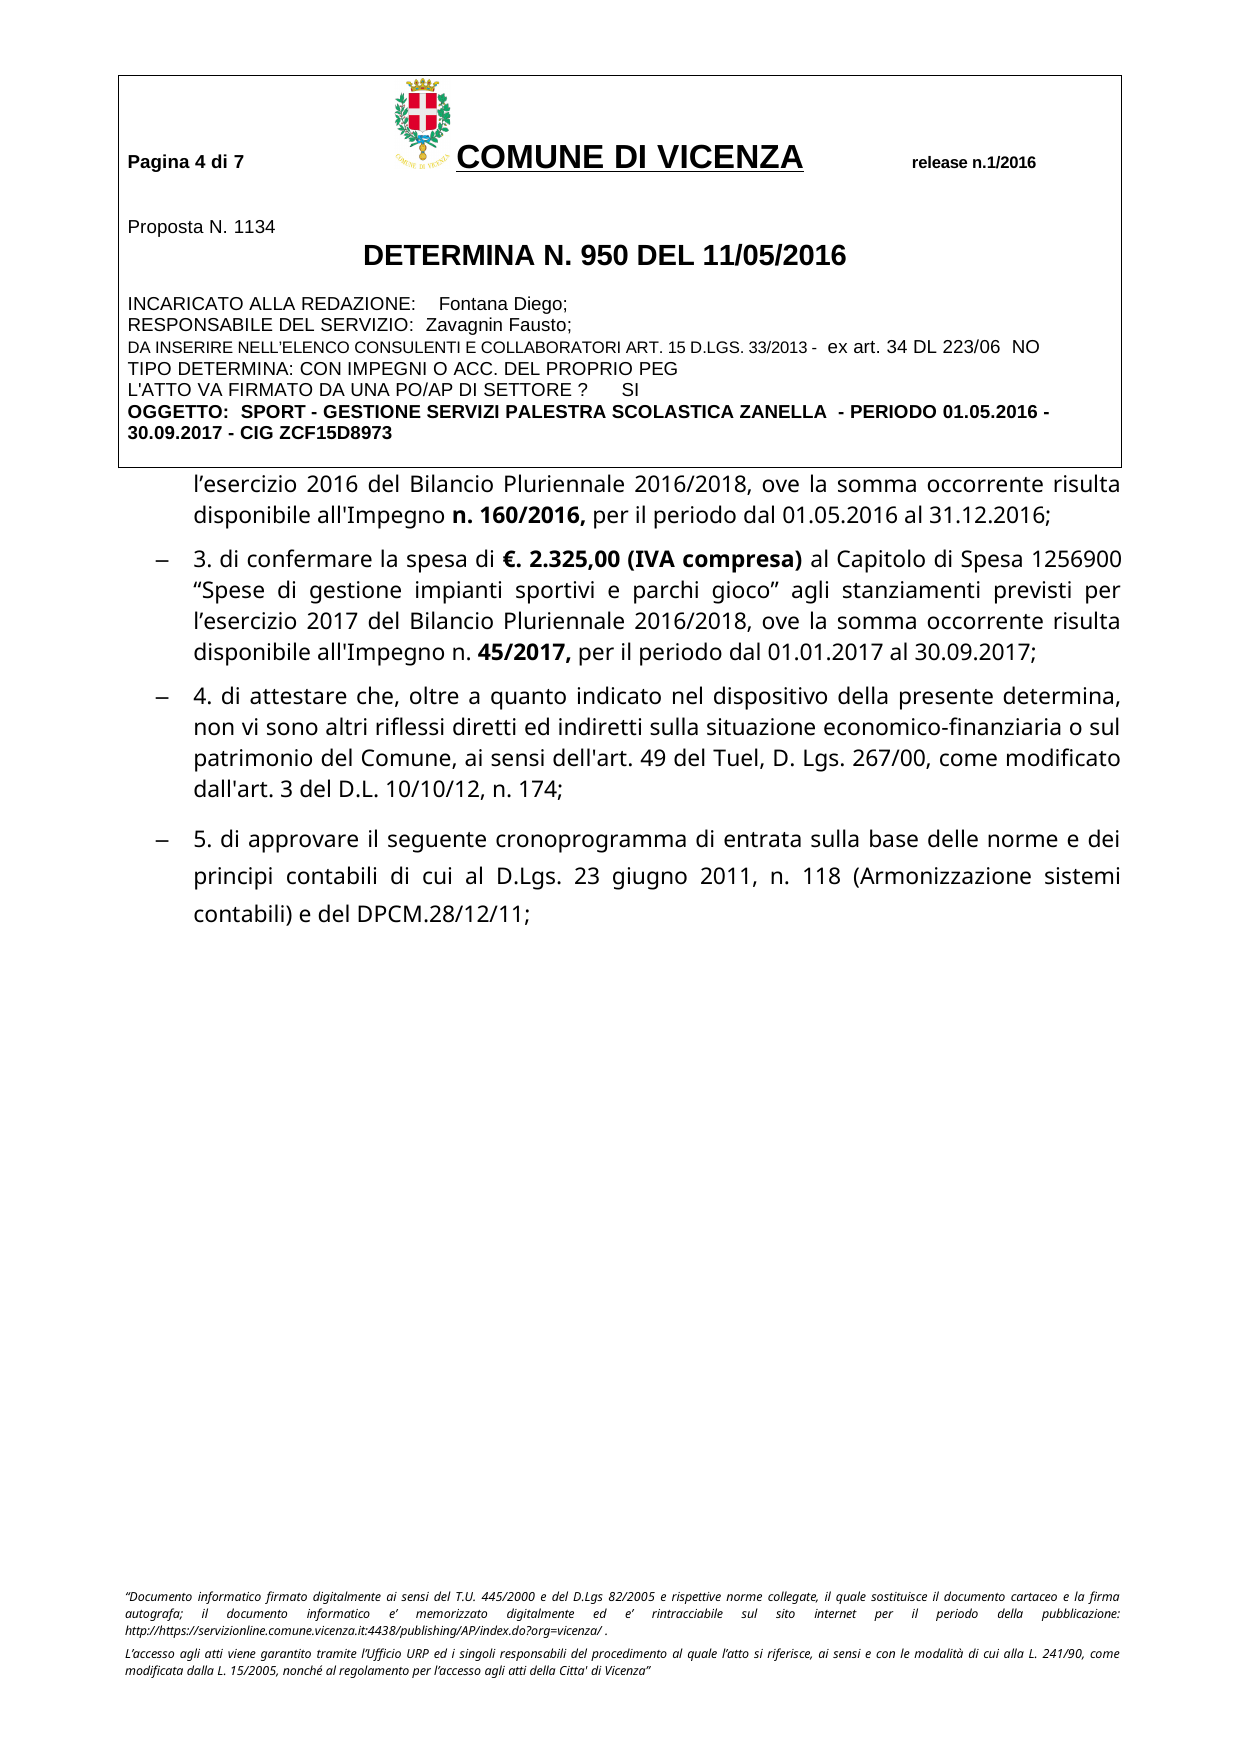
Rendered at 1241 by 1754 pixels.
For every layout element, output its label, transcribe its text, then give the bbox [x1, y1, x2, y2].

picture [394, 78, 451, 169]
list 3. di confermare la spesa di €. 2.325,00 (IVA compresa) al Capitolo di Spesa 1256900 “Spese di gestione impianti sportivi e parchi gioco” agli stanziamenti previsti per l’esercizio 2017 del Bilancio Pluriennale 2016/2018, ove la somma occorrente risulta disponibile all'Impegno n. 45/2017, per il periodo dal 01.01.2017 al 30.09.2017; [156, 543, 1122, 667]
list 4. di attestare che, oltre a quanto indicato nel dispositivo della presente determina, non vi sono altri riflessi diretti ed indiretti sulla situazione economico-finanziaria o sul patrimonio del Comune, ai sensi dell'art. 49 del Tuel, D. Lgs. 267/00, come modificato dall'art. 3 del D.L. 10/10/12, n. 174; [156, 680, 1122, 804]
list l’esercizio 2016 del Bilancio Pluriennale 2016/2018, ove la somma occorrente risulta disponibile all'Impegno n. 160/2016, per il periodo dal 01.05.2016 al 31.12.2016; [156, 468, 1122, 531]
list 5. di approvare il seguente cronoprogramma di entrata sulla base delle norme e dei principi contabili di cui al D.Lgs. 23 giugno 2011, n. 118 (Armonizzazione sistemi contabili) e del DPCM.28/12/11; [156, 816, 1122, 929]
